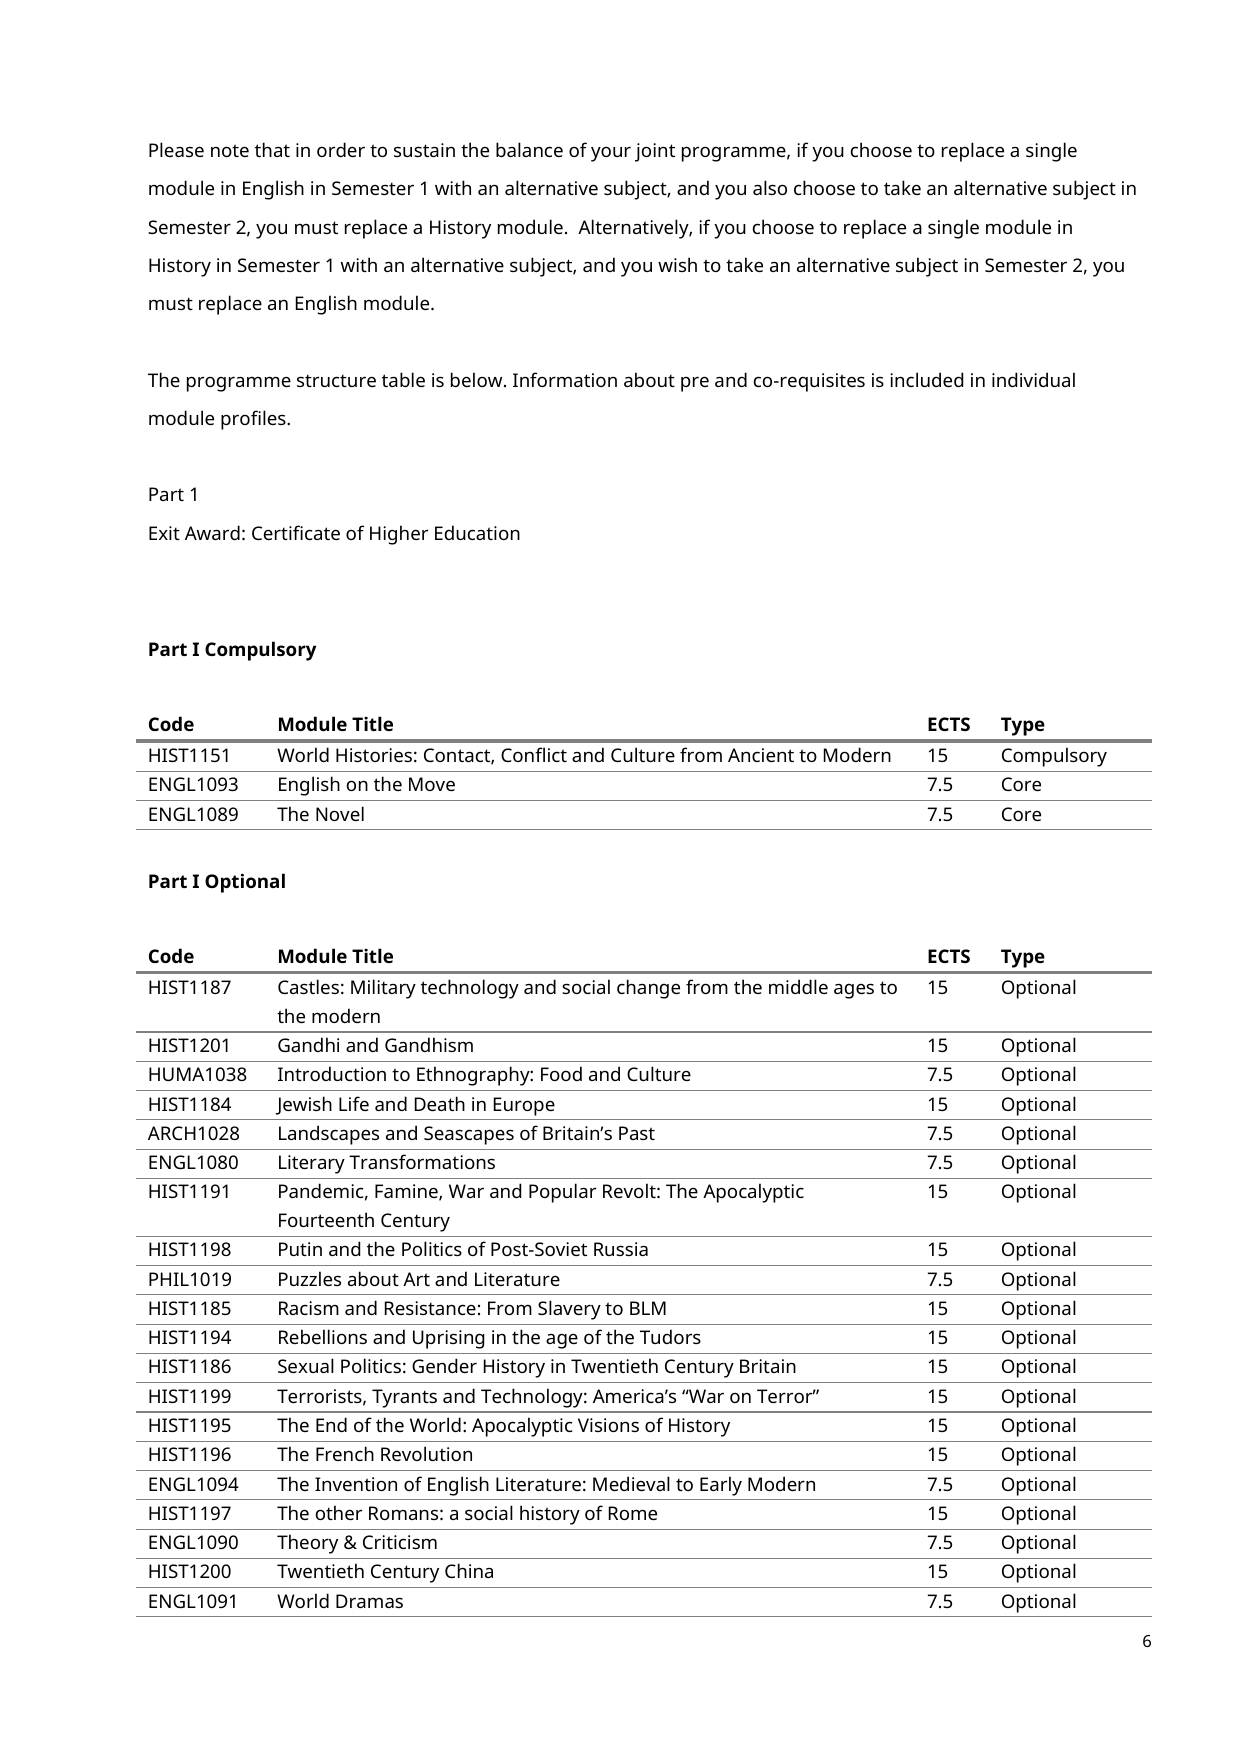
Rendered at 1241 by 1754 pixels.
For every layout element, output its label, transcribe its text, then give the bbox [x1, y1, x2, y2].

table_cell 15 [916, 1354, 989, 1382]
table_cell The Novel [266, 801, 916, 829]
table_cell Optional [989, 1383, 1152, 1411]
table_cell 15 [916, 1383, 989, 1411]
table_cell ECTS [916, 711, 989, 739]
table_cell Optional [989, 1530, 1152, 1558]
table_cell Optional [989, 1033, 1152, 1061]
table_cell HIST1151 [136, 743, 266, 771]
table_cell Optional [989, 1325, 1152, 1353]
table_cell Compulsory [989, 743, 1152, 771]
table_cell 7.5 [916, 1120, 989, 1148]
table_cell Type [989, 943, 1152, 971]
table_cell Putin and the Politics of Post-Soviet Russia [266, 1237, 916, 1265]
table_cell The Invention of English Literature: Medieval to Early Modern [266, 1471, 916, 1499]
table_cell Code [136, 711, 266, 739]
table_cell 7.5 [916, 1530, 989, 1558]
table_cell English on the Move [266, 772, 916, 800]
table_cell 15 [916, 743, 989, 771]
table_cell Module Title [266, 943, 916, 971]
table_cell 15 [916, 974, 989, 1031]
table_cell Sexual Politics: Gender History in Twentieth Century Britain [266, 1354, 916, 1382]
table_cell Optional [989, 1266, 1152, 1294]
table_cell HIST1200 [136, 1559, 266, 1587]
table_cell HIST1186 [136, 1354, 266, 1382]
table_cell The other Romans: a social history of Rome [266, 1500, 916, 1528]
table_cell Optional [989, 1091, 1152, 1119]
table_cell 15 [916, 1237, 989, 1265]
table_cell 15 [916, 1295, 989, 1323]
table_cell 15 [916, 1442, 989, 1470]
table_cell 15 [916, 1500, 989, 1528]
table_cell Optional [989, 1471, 1152, 1499]
table_cell HIST1184 [136, 1091, 266, 1119]
table_cell ENGL1080 [136, 1150, 266, 1178]
table_cell PHIL1019 [136, 1266, 266, 1294]
table_cell 7.5 [916, 772, 989, 800]
table_cell HIST1197 [136, 1500, 266, 1528]
table_cell World Dramas [266, 1588, 916, 1616]
table_cell 15 [916, 1033, 989, 1061]
table_cell Optional [989, 1588, 1152, 1616]
table_cell Part I Compulsory [136, 599, 1152, 711]
table_cell 15 [916, 1325, 989, 1353]
table_cell ENGL1091 [136, 1588, 266, 1616]
table_cell HIST1201 [136, 1033, 266, 1061]
table_cell The French Revolution [266, 1442, 916, 1470]
table_header Please note that in order to sustain the balance of your joint programme, if you choose to replace a single module in English in Semester 1 with an alternative subject, and you also choose to take an alternative subject in Semester 2, you must replace a History module. Alternatively, if you choose to replace a single module in History in Semester 1 with an alternative subject, and you wish to take an alternative subject in Semester 2, you must replace an English module. The programme structure table is below. Information about pre and co-requisites is included in individual module profiles. Part 1 Exit Award: Certificate of Higher Education [136, 99, 1152, 598]
table_cell Part I Optional [136, 830, 1152, 943]
table_cell Optional [989, 1354, 1152, 1382]
table_cell 15 [916, 1559, 989, 1587]
table_cell HIST1185 [136, 1295, 266, 1323]
table_cell 7.5 [916, 801, 989, 829]
table_cell Optional [989, 1179, 1152, 1236]
table_cell Module Title [266, 711, 916, 739]
table_cell 15 [916, 1413, 989, 1441]
table_cell HIST1196 [136, 1442, 266, 1470]
table_cell Optional [989, 1237, 1152, 1265]
table_cell Type [989, 711, 1152, 739]
table_cell Castles: Military technology and social change from the middle ages to the modern [266, 974, 916, 1031]
table_cell Theory & Criticism [266, 1530, 916, 1558]
table_cell Rebellions and Uprising in the age of the Tudors [266, 1325, 916, 1353]
table_cell HIST1187 [136, 974, 266, 1031]
table_cell Terrorists, Tyrants and Technology: America’s “War on Terror” [266, 1383, 916, 1411]
table_cell 7.5 [916, 1266, 989, 1294]
table_cell Pandemic, Famine, War and Popular Revolt: The Apocalyptic Fourteenth Century [266, 1179, 916, 1236]
table_cell ENGL1094 [136, 1471, 266, 1499]
table_cell ECTS [916, 943, 989, 971]
table_cell Optional [989, 1559, 1152, 1587]
table_cell Puzzles about Art and Literature [266, 1266, 916, 1294]
table_cell Optional [989, 1500, 1152, 1528]
table_cell Optional [989, 1413, 1152, 1441]
table_cell Gandhi and Gandhism [266, 1033, 916, 1061]
table_cell HIST1194 [136, 1325, 266, 1353]
table_cell HIST1195 [136, 1413, 266, 1441]
table_cell ENGL1090 [136, 1530, 266, 1558]
table_cell 7.5 [916, 1588, 989, 1616]
table_cell Landscapes and Seascapes of Britain’s Past [266, 1120, 916, 1148]
table_cell 7.5 [916, 1471, 989, 1499]
table_cell Jewish Life and Death in Europe [266, 1091, 916, 1119]
table_cell Core [989, 801, 1152, 829]
table_cell Literary Transformations [266, 1150, 916, 1178]
table_cell Core [989, 772, 1152, 800]
table_cell 15 [916, 1091, 989, 1119]
table_cell Optional [989, 974, 1152, 1031]
table_cell ENGL1089 [136, 801, 266, 829]
table_cell Twentieth Century China [266, 1559, 916, 1587]
table_cell Optional [989, 1062, 1152, 1090]
table_cell Optional [989, 1442, 1152, 1470]
table_cell Optional [989, 1120, 1152, 1148]
table_cell Optional [989, 1150, 1152, 1178]
table_cell ENGL1093 [136, 772, 266, 800]
table_cell The End of the World: Apocalyptic Visions of History [266, 1413, 916, 1441]
table_cell Code [136, 943, 266, 971]
table_cell 7.5 [916, 1062, 989, 1090]
table_cell 15 [916, 1179, 989, 1236]
table_cell 7.5 [916, 1150, 989, 1178]
table_cell HIST1198 [136, 1237, 266, 1265]
table_cell HIST1199 [136, 1383, 266, 1411]
table_cell Racism and Resistance: From Slavery to BLM [266, 1295, 916, 1323]
table_cell ARCH1028 [136, 1120, 266, 1148]
table_cell World Histories: Contact, Conflict and Culture from Ancient to Modern [266, 743, 916, 771]
table_cell Optional [989, 1295, 1152, 1323]
table_cell HIST1191 [136, 1179, 266, 1236]
table_cell HUMA1038 [136, 1062, 266, 1090]
table_cell Introduction to Ethnography: Food and Culture [266, 1062, 916, 1090]
